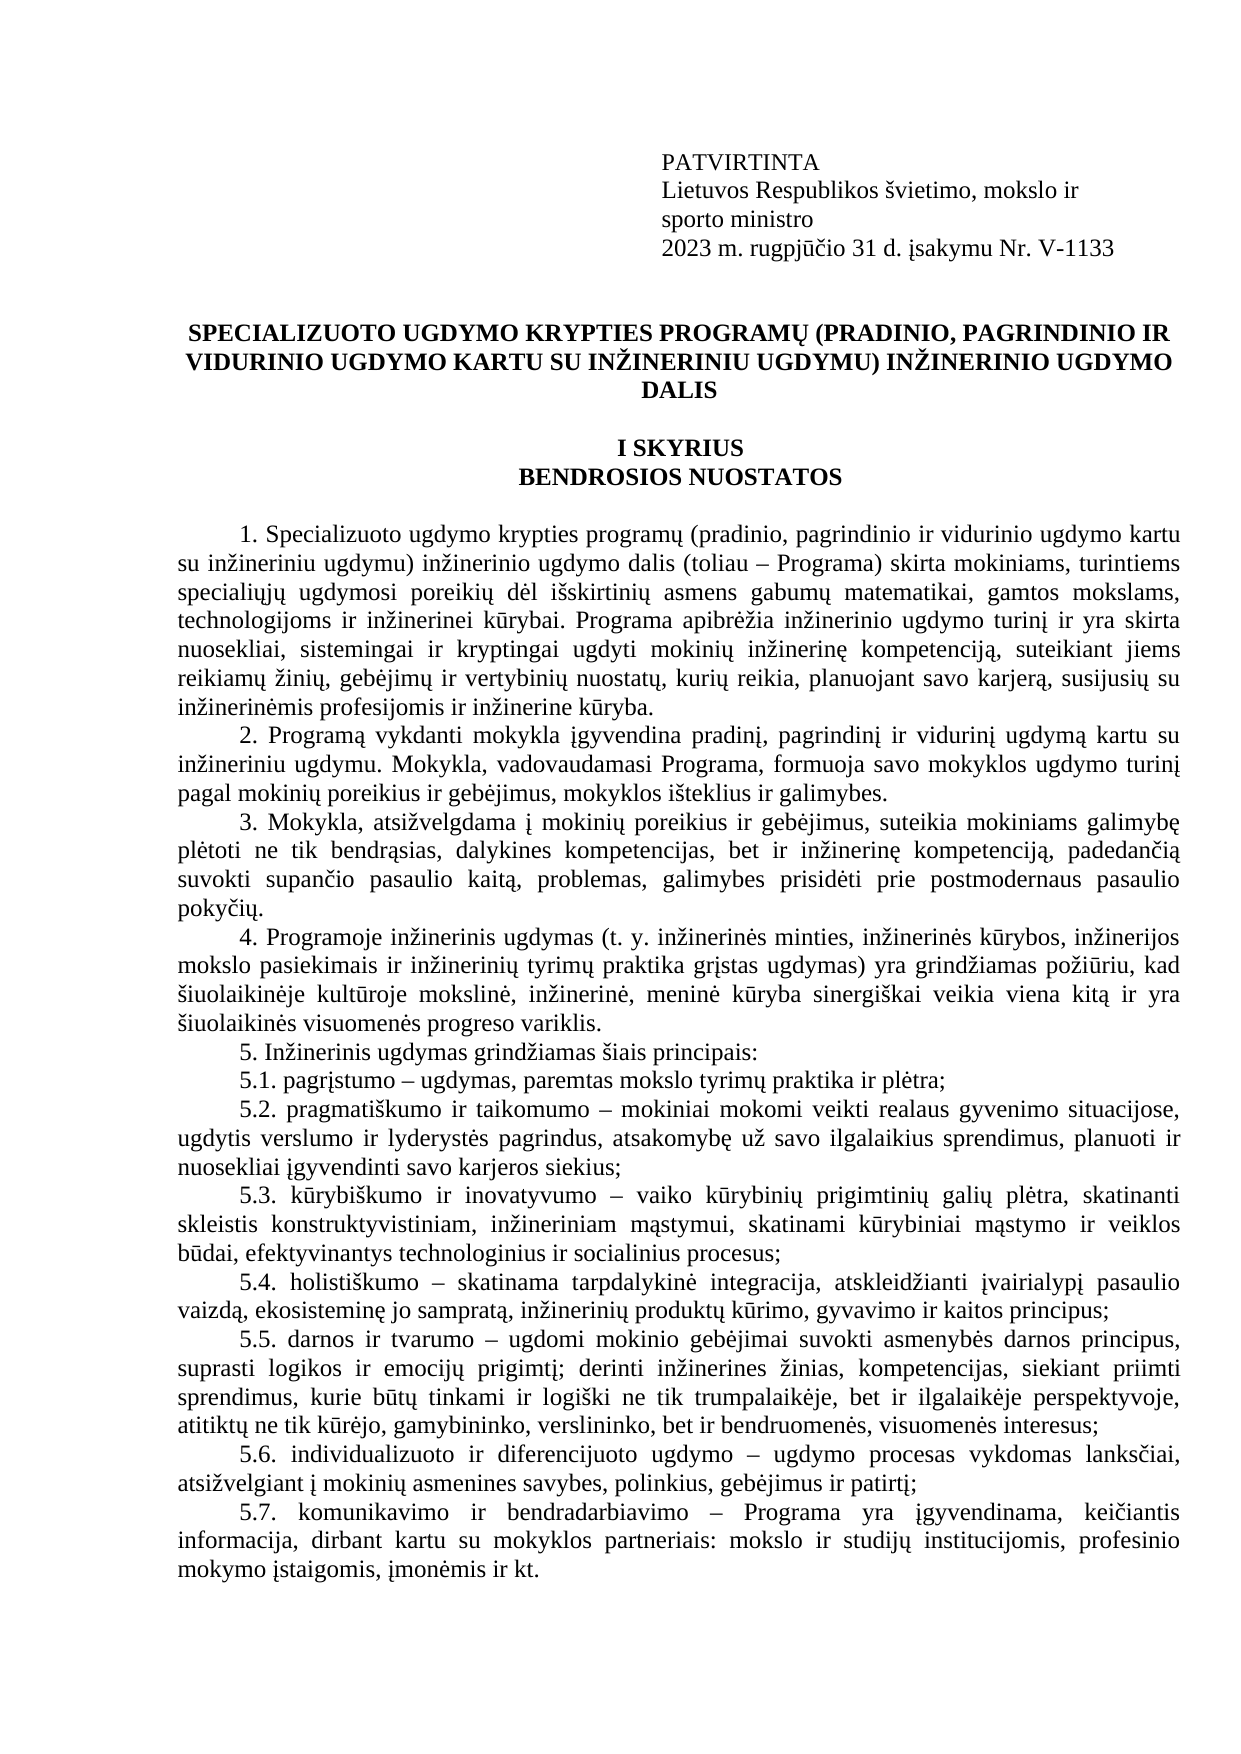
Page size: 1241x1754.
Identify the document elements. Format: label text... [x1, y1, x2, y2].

text BENDROSIOS NUOSTATOS [178, 462, 1181, 490]
text Lietuvos Respublikos švietimo, mokslo ir [177, 175, 1181, 204]
text 2. Programą vykdanti mokykla įgyvendina pradinį, pagrindinį ir vidurinį ugdymą kartu su inžineriniu ugdymu. Mokykla, vadovaudamasi Programa, formuoja savo mokyklos ugdymo turinį pagal mokinių poreikius ir gebėjimus, mokyklos išteklius ir galimybes. [177, 720, 1181, 807]
text 3. Mokykla, atsižvelgdama į mokinių poreikius ir gebėjimus, suteikia mokiniams galimybę plėtoti ne tik bendrąsias, dalykines kompetencijas, bet ir inžinerinę kompetenciją, padedančią suvokti supančio pasaulio kaitą, problemas, galimybes prisidėti prie postmodernaus pasaulio pokyčių. [177, 807, 1181, 922]
text 5.7. komunikavimo ir bendradarbiavimo – Programa yra įgyvendinama, keičiantis informacija, dirbant kartu su mokyklos partneriais: mokslo ir studijų institucijomis, profesinio mokymo įstaigomis, įmonėmis ir kt. [177, 1497, 1181, 1583]
text 5.1. pagrįstumo – ugdymas, paremtas mokslo tyrimų praktika ir plėtra; [177, 1065, 1181, 1094]
text 2023 m. rugpjūčio 31 d. įsakymu Nr. V-1133 [177, 233, 1181, 261]
text 4. Programoje inžinerinis ugdymas (t. y. inžinerinės minties, inžinerinės kūrybos, inžinerijos mokslo pasiekimais ir inžinerinių tyrimų praktika grįstas ugdymas) yra grindžiamas požiūriu, kad šiuolaikinėje kultūroje mokslinė, inžinerinė, meninė kūryba sinergiškai veikia viena kitą ir yra šiuolaikinės visuomenės progreso variklis. [177, 922, 1181, 1037]
text 5. Inžinerinis ugdymas grindžiamas šiais principais: [177, 1037, 1181, 1065]
text 5.2. pragmatiškumo ir taikomumo – mokiniai mokomi veikti realaus gyvenimo situacijose, ugdytis verslumo ir lyderystės pagrindus, atsakomybę už savo ilgalaikius sprendimus, planuoti ir nuosekliai įgyvendinti savo karjeros siekius; [177, 1094, 1181, 1180]
text 5.5. darnos ir tvarumo – ugdomi mokinio gebėjimai suvokti asmenybės darnos principus, suprasti logikos ir emocijų prigimtį; derinti inžinerines žinias, kompetencijas, siekiant priimti sprendimus, kurie būtų tinkami ir logiški ne tik trumpalaikėje, bet ir ilgalaikėje perspektyvoje, atitiktų ne tik kūrėjo, gamybininko, verslininko, bet ir bendruomenės, visuomenės interesus; [177, 1324, 1181, 1439]
text sporto ministro [177, 204, 1181, 233]
text 5.6. individualizuoto ir diferencijuoto ugdymo – ugdymo procesas vykdomas lanksčiai, atsižvelgiant į mokinių asmenines savybes, polinkius, gebėjimus ir patirtį; [177, 1439, 1181, 1497]
text 5.3. kūrybiškumo ir inovatyvumo – vaiko kūrybinių prigimtinių galių plėtra, skatinanti skleistis konstruktyvistiniam, inžineriniam mąstymui, skatinami kūrybiniai mąstymo ir veiklos būdai, efektyvinantys technologinius ir socialinius procesus; [177, 1180, 1181, 1267]
text I SKYRIUS [178, 433, 1181, 462]
text 1. Specializuoto ugdymo krypties programų (pradinio, pagrindinio ir vidurinio ugdymo kartu su inžineriniu ugdymu) inžinerinio ugdymo dalis (toliau – Programa) skirta mokiniams, turintiems specialiųjų ugdymosi poreikių dėl išskirtinių asmens gabumų matematikai, gamtos mokslams, technologijoms ir inžinerinei kūrybai. Programa apibrėžia inžinerinio ugdymo turinį ir yra skirta nuosekliai, sistemingai ir kryptingai ugdyti mokinių inžinerinę kompetenciją, suteikiant jiems reikiamų žinių, gebėjimų ir vertybinių nuostatų, kurių reikia, planuojant savo karjerą, susijusių su inžinerinėmis profesijomis ir inžinerine kūryba. [177, 519, 1181, 720]
text PATVIRTINTA [177, 148, 1181, 175]
text SPECIALIZUOTO UGDYMO KRYPTIES PROGRAMŲ (PRADINIO, PAGRINDINIO IR VIDURINIO UGDYMO KARTU SU INŽINERINIU UGDYMU) INŽINERINIO UGDYMO DALIS [177, 318, 1181, 404]
text 5.4. holistiškumo – skatinama tarpdalykinė integracija, atskleidžianti įvairialypį pasaulio vaizdą, ekosisteminę jo sampratą, inžinerinių produktų kūrimo, gyvavimo ir kaitos principus; [177, 1267, 1181, 1324]
